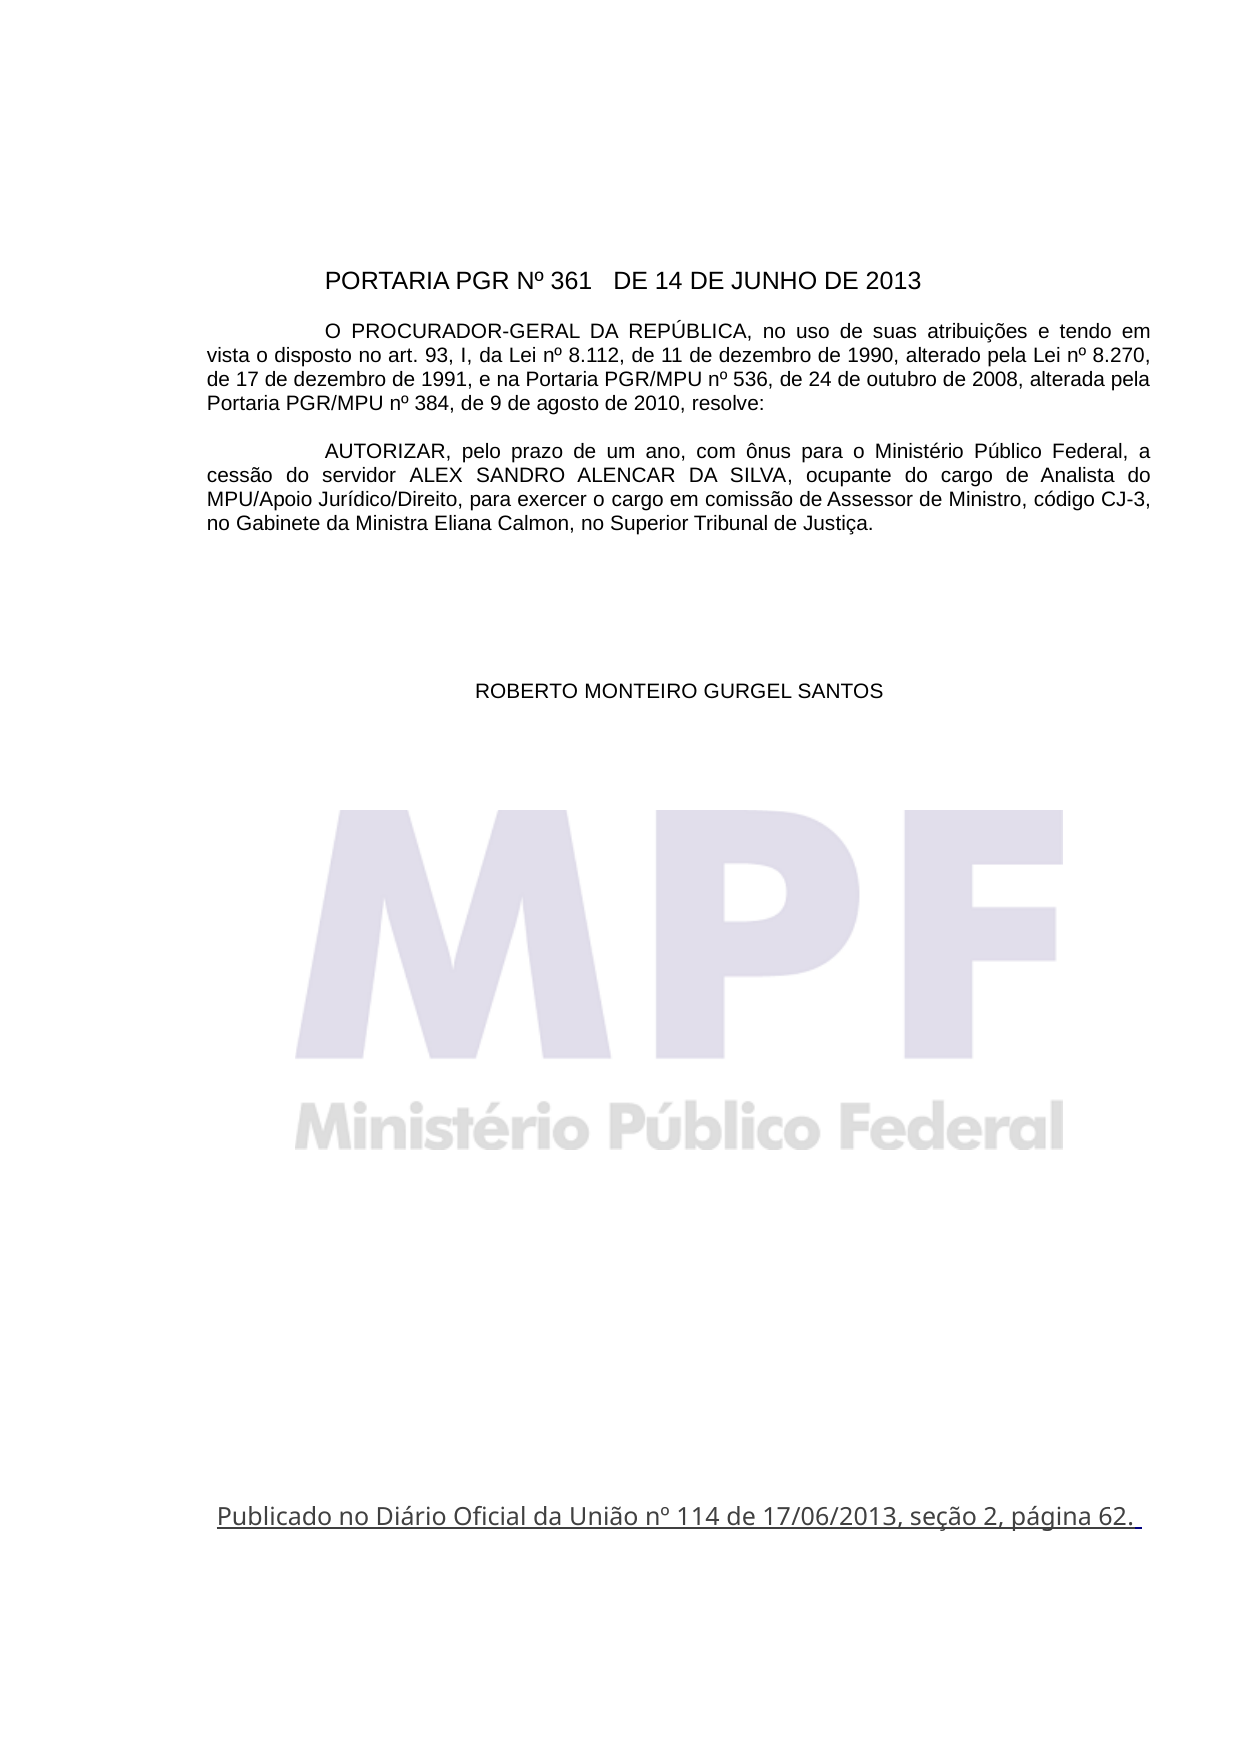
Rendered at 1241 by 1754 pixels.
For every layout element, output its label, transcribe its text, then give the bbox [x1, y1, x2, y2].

text PORTARIA PGR Nº 361 DE 14 DE JUNHO DE 2013 [207, 266, 1152, 295]
text AUTORIZAR, pelo prazo de um ano, com ônus para o Ministério Público Federal, a cessão do servidor ALEX SANDRO ALENCAR DA SILVA, ocupante do cargo de Analista do MPU/Apoio Jurídico/Direito, para exercer o cargo em comissão de Assessor de Ministro, código CJ-3, no Gabinete da Ministra Eliana Calmon, no Superior Tribunal de Justiça. [207, 439, 1152, 535]
picture [295, 810, 1063, 1150]
text ROBERTO MONTEIRO GURGEL SANTOS [207, 679, 1152, 703]
text O PROCURADOR-GERAL DA REPÚBLICA, no uso de suas atribuições e tendo em vista o disposto no art. 93, I, da Lei nº 8.112, de 11 de dezembro de 1990, alterado pela Lei nº 8.270, de 17 de dezembro de 1991, e na Portaria PGR/MPU nº 536, de 24 de outubro de 2008, alterada pela Portaria PGR/MPU nº 384, de 9 de agosto de 2010, resolve: [207, 319, 1152, 415]
text Publicado no Diário Oficial da União nº 114 de 17/06/2013, seção 2, página 62. [207, 1499, 1152, 1533]
